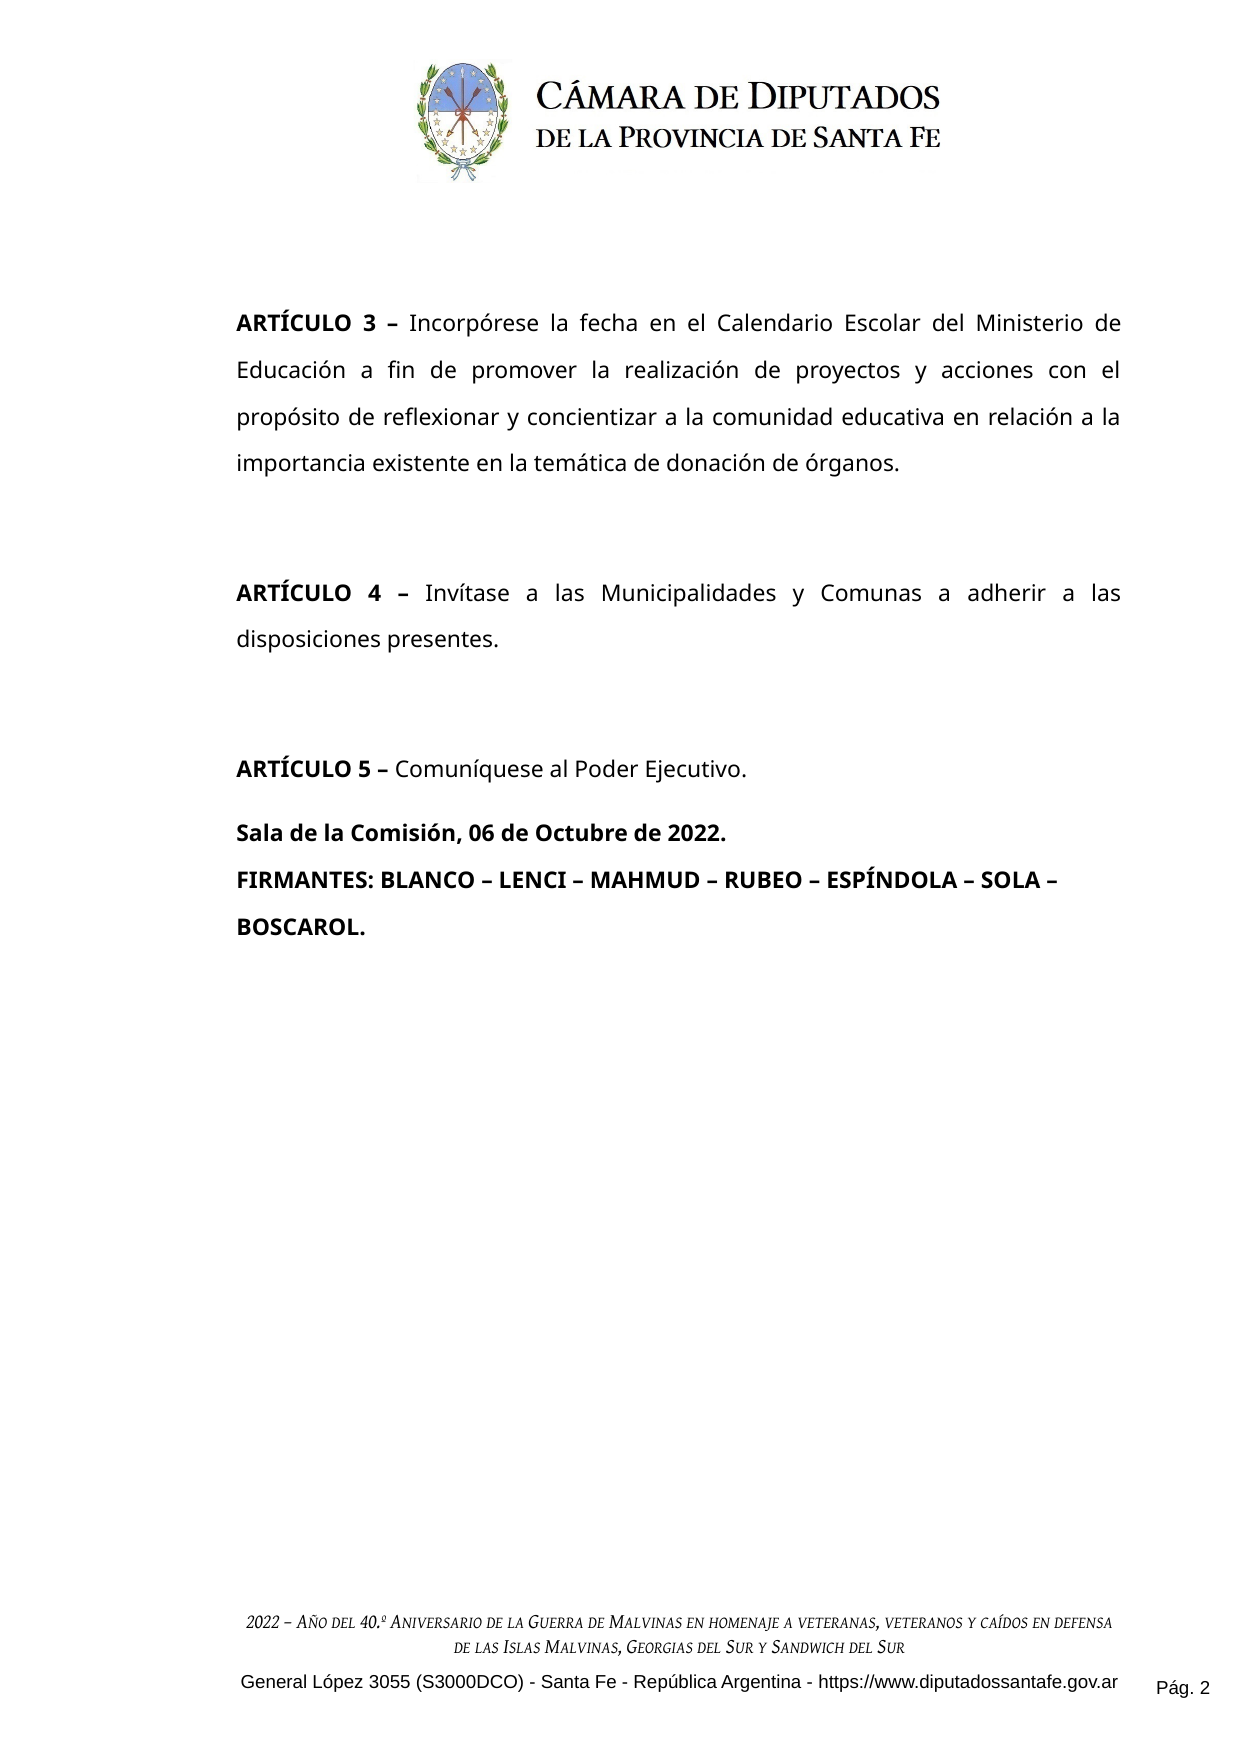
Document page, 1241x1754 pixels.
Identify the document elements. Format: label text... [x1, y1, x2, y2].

text ARTÍCULO 5 – Comuníquese al Poder Ejecutivo. [236, 753, 1122, 784]
text ARTÍCULO 4 – Invítase a las Municipalidades y Comunas a adherir a las disposiciones presentes. [236, 577, 1122, 655]
text FIRMANTES: BLANCO – LENCI – MAHMUD – RUBEO – ESPÍNDOLA – SOLA – BOSCAROL. [236, 864, 1122, 942]
text Sala de la Comisión, 06 de Octubre de 2022. [236, 817, 1122, 848]
picture [413, 59, 945, 183]
text ARTÍCULO 3 – Incorpórese la fecha en el Calendario Escolar del Ministerio de Educación a fin de promover la realización de proyectos y acciones con el propósito de reflexionar y concientizar a la comunidad educativa en relación a la importancia existente en la temática de donación de órganos. [236, 307, 1122, 479]
